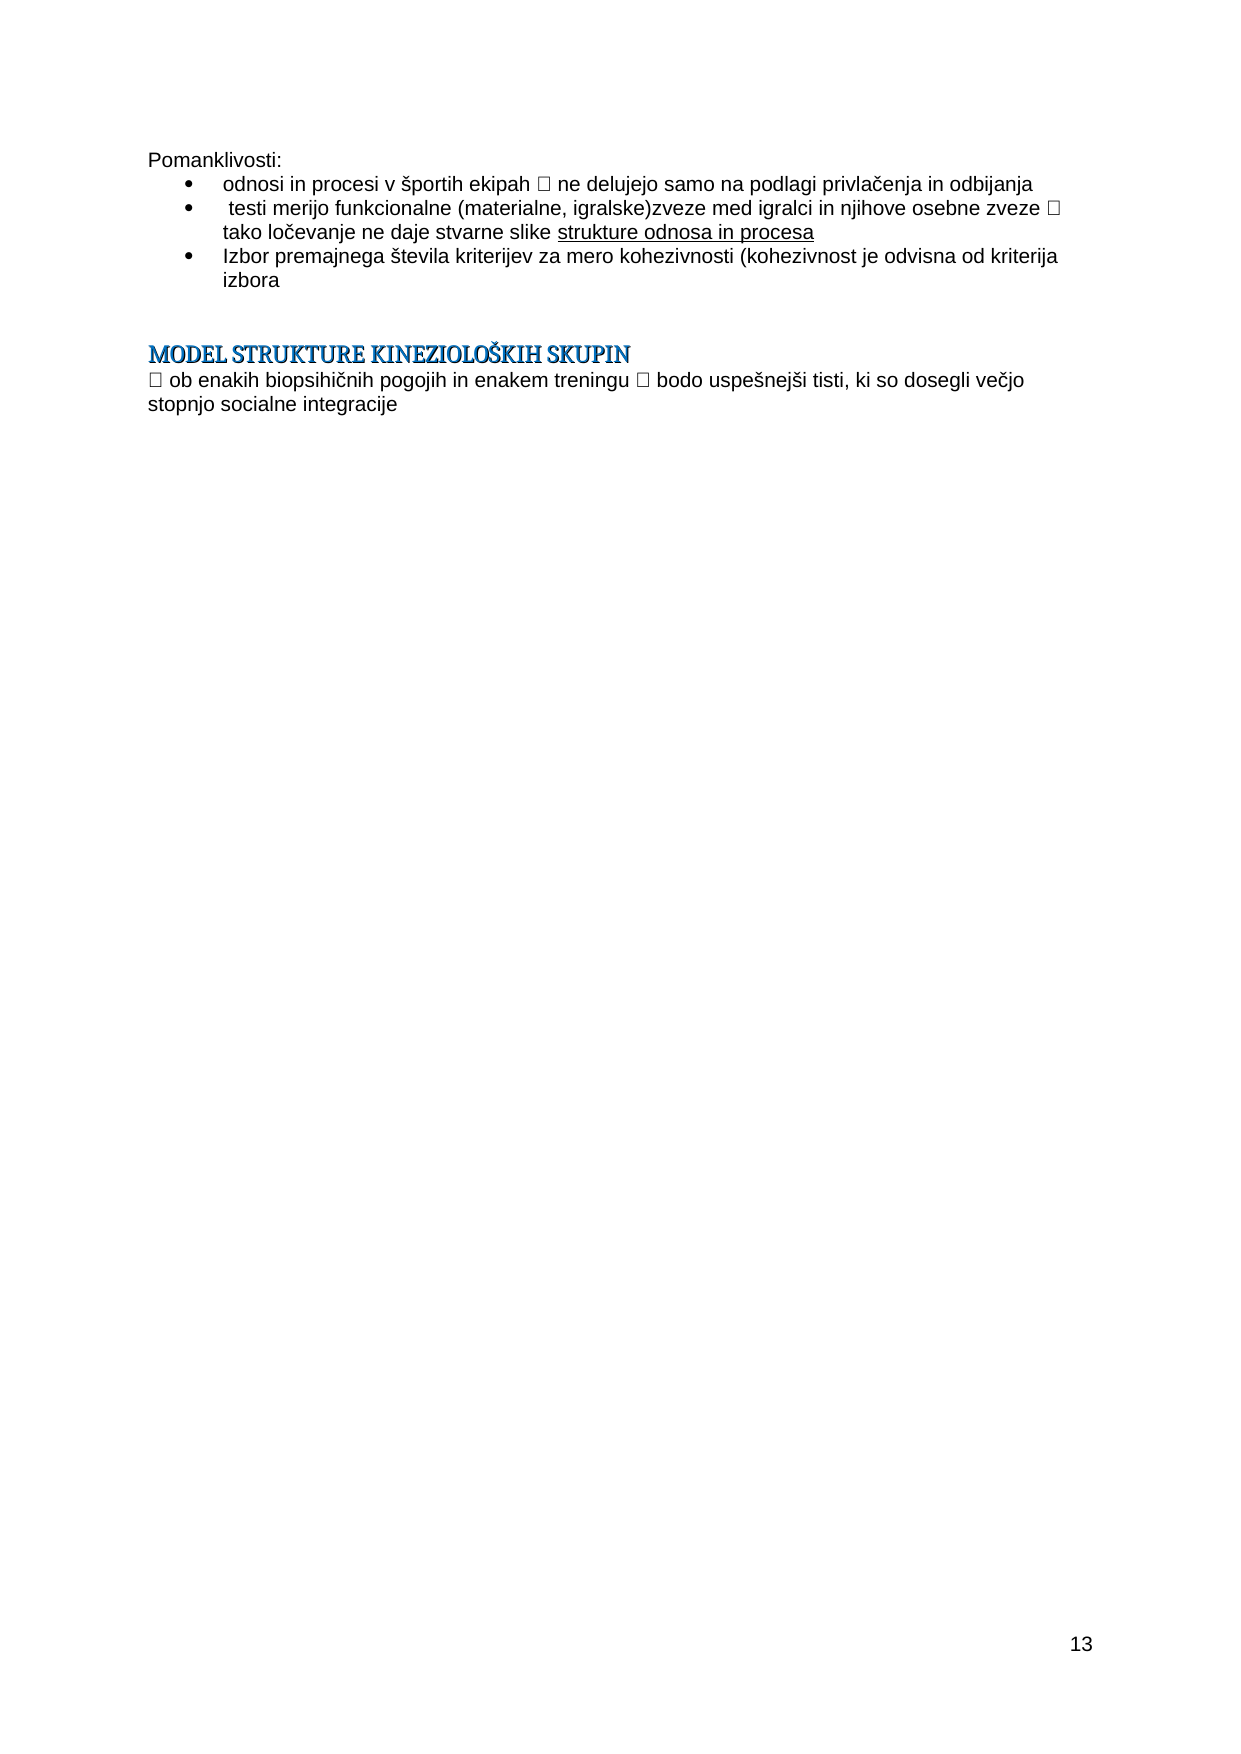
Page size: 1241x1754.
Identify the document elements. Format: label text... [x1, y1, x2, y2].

list odnosi in procesi v športih ekipah  ne delujejo samo na podlagi privlačenja in odbijanja [185, 172, 1093, 196]
list testi merijo funkcionalne (materialne, igralske)zveze med igralci in njihove osebne zveze  tako ločevanje ne daje stvarne slike strukture odnosa in procesa [185, 196, 1093, 244]
subtitle Model strukture kinezioloških skupin [148, 339, 1093, 368]
list Izbor premajnega števila kriterijev za mero kohezivnosti (kohezivnost je odvisna od kriterija izbora [185, 244, 1093, 292]
text  ob enakih biopsihičnih pogojih in enakem treningu  bodo uspešnejši tisti, ki so dosegli večjo stopnjo socialne integracije [148, 368, 1093, 416]
text Pomanklivosti: [148, 148, 1093, 172]
